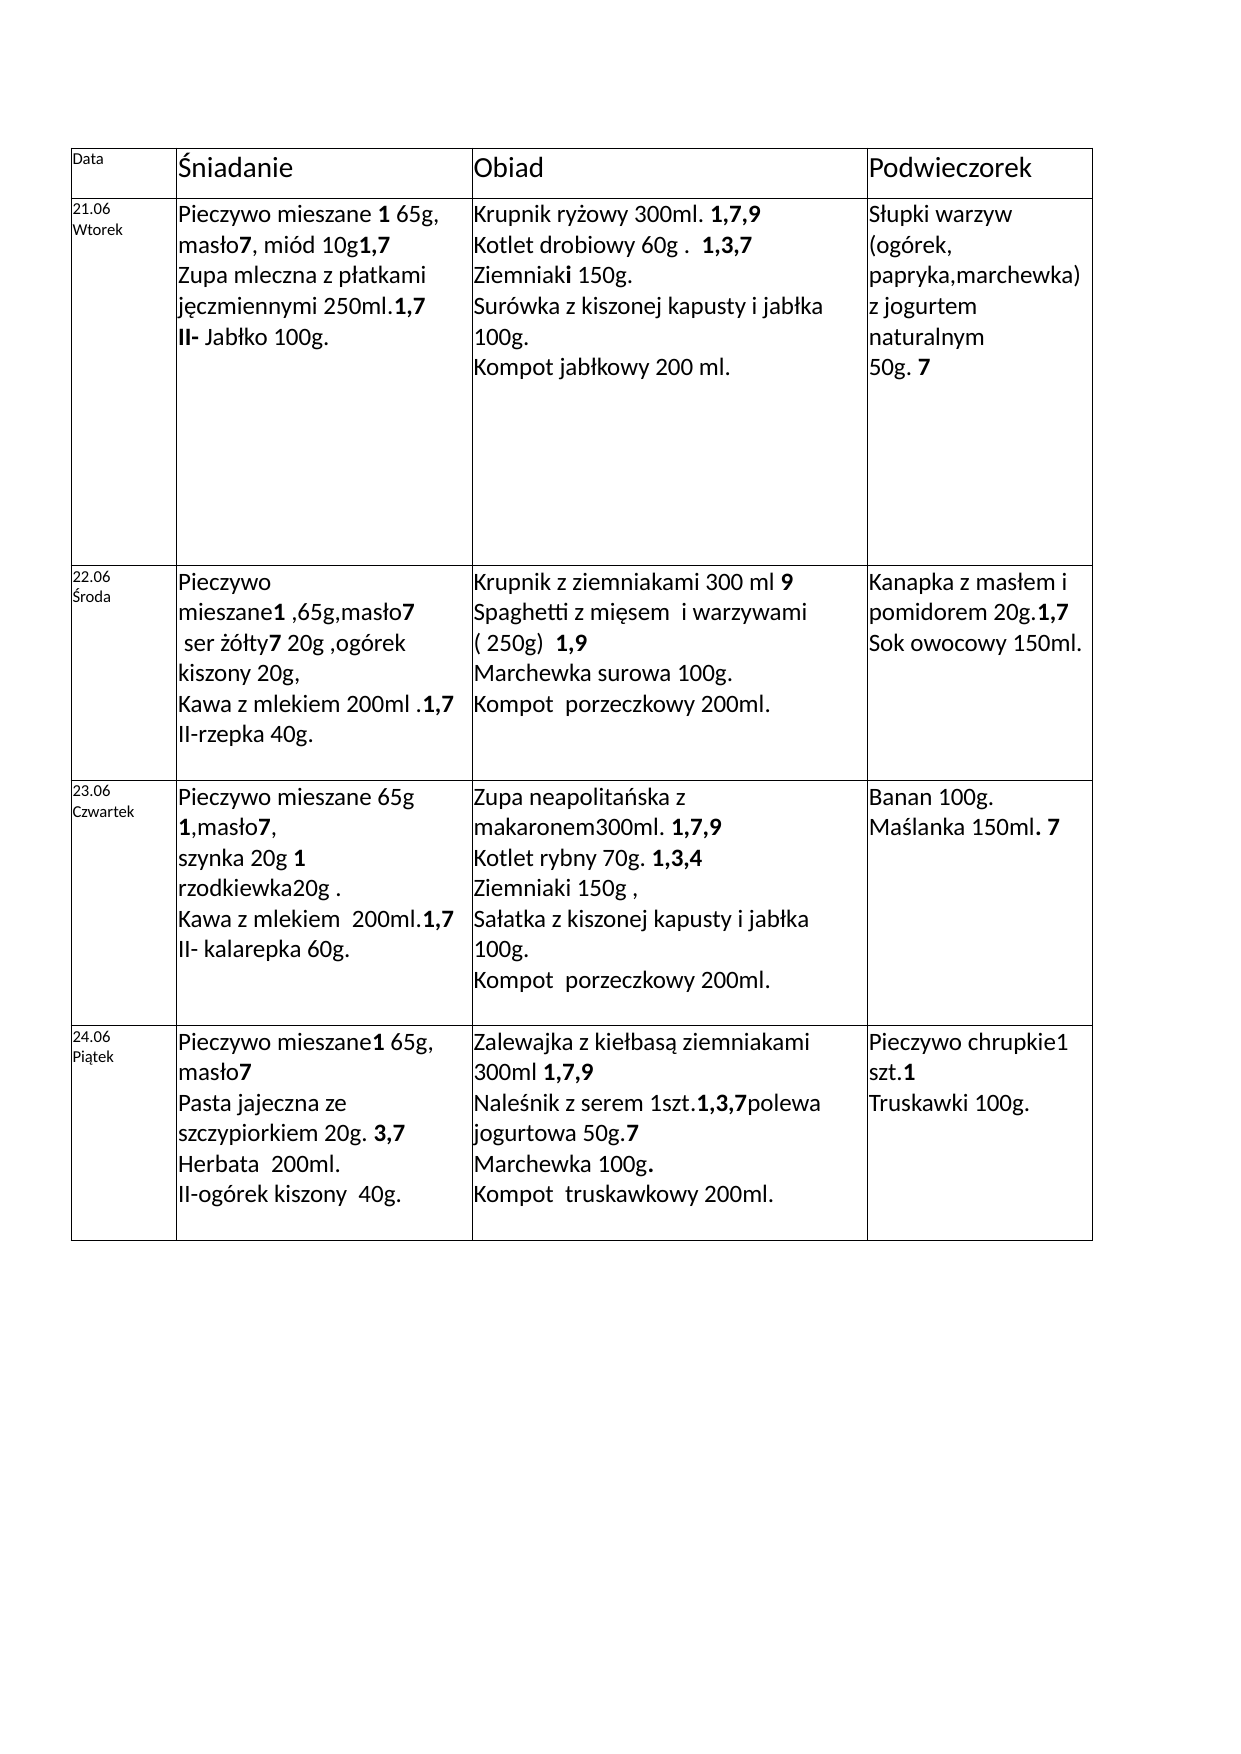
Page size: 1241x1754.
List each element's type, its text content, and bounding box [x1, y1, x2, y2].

table_cell 22.06 Środa [72, 566, 176, 779]
table_cell Banan 100g. Maślanka 150ml. 7 [868, 781, 1092, 1025]
table_cell Zupa neapolitańska z makaronem300ml. 1,7,9 Kotlet rybny 70g. 1,3,4 Ziemniaki 150g , Sałatka z kiszonej kapusty i jabłka 100g. Kompot porzeczkowy 200ml. [473, 781, 867, 1025]
table_cell Pieczywo mieszane1 65g, masło7 Pasta jajeczna ze szczypiorkiem 20g. 3,7 Herbata 200ml. II-ogórek kiszony 40g. [177, 1026, 472, 1239]
table_cell 21.06 Wtorek [72, 199, 176, 565]
table_header Obiad [473, 149, 867, 198]
table_cell Krupnik ryżowy 300ml. 1,7,9 Kotlet drobiowy 60g . 1,3,7 Ziemniaki 150g. Surówka z kiszonej kapusty i jabłka 100g. Kompot jabłkowy 200 ml. [473, 199, 867, 565]
table_cell 23.06 Czwartek [72, 781, 176, 1025]
table_header Śniadanie [177, 149, 472, 198]
table_header Data [72, 149, 176, 198]
table_cell Zalewajka z kiełbasą ziemniakami 300ml 1,7,9 Naleśnik z serem 1szt.1,3,7polewa jogurtowa 50g.7 Marchewka 100g. Kompot truskawkowy 200ml. [473, 1026, 867, 1239]
table_cell Pieczywo chrupkie1 szt.1 Truskawki 100g. [868, 1026, 1092, 1239]
table_cell Pieczywo mieszane 1 65g, masło7, miód 10g1,7 Zupa mleczna z płatkami jęczmiennymi 250ml.1,7 II- Jabłko 100g. [177, 199, 472, 565]
table_cell Pieczywo mieszane1 ,65g,masło7 ser żółty7 20g ,ogórek kiszony 20g, Kawa z mlekiem 200ml .1,7 II-rzepka 40g. [177, 566, 472, 779]
table_cell Słupki warzyw (ogórek, papryka,marchewka) z jogurtem naturalnym 50g. 7 [868, 199, 1092, 565]
table_cell Kanapka z masłem i pomidorem 20g.1,7 Sok owocowy 150ml. [868, 566, 1092, 779]
table_cell 24.06 Piątek [72, 1026, 176, 1239]
table_cell Krupnik z ziemniakami 300 ml 9 Spaghetti z mięsem i warzywami ( 250g) 1,9 Marchewka surowa 100g. Kompot porzeczkowy 200ml. [473, 566, 867, 779]
table_cell Pieczywo mieszane 65g 1,masło7, szynka 20g 1 rzodkiewka20g . Kawa z mlekiem 200ml.1,7 II- kalarepka 60g. [177, 781, 472, 1025]
table_header Podwieczorek [868, 149, 1092, 198]
